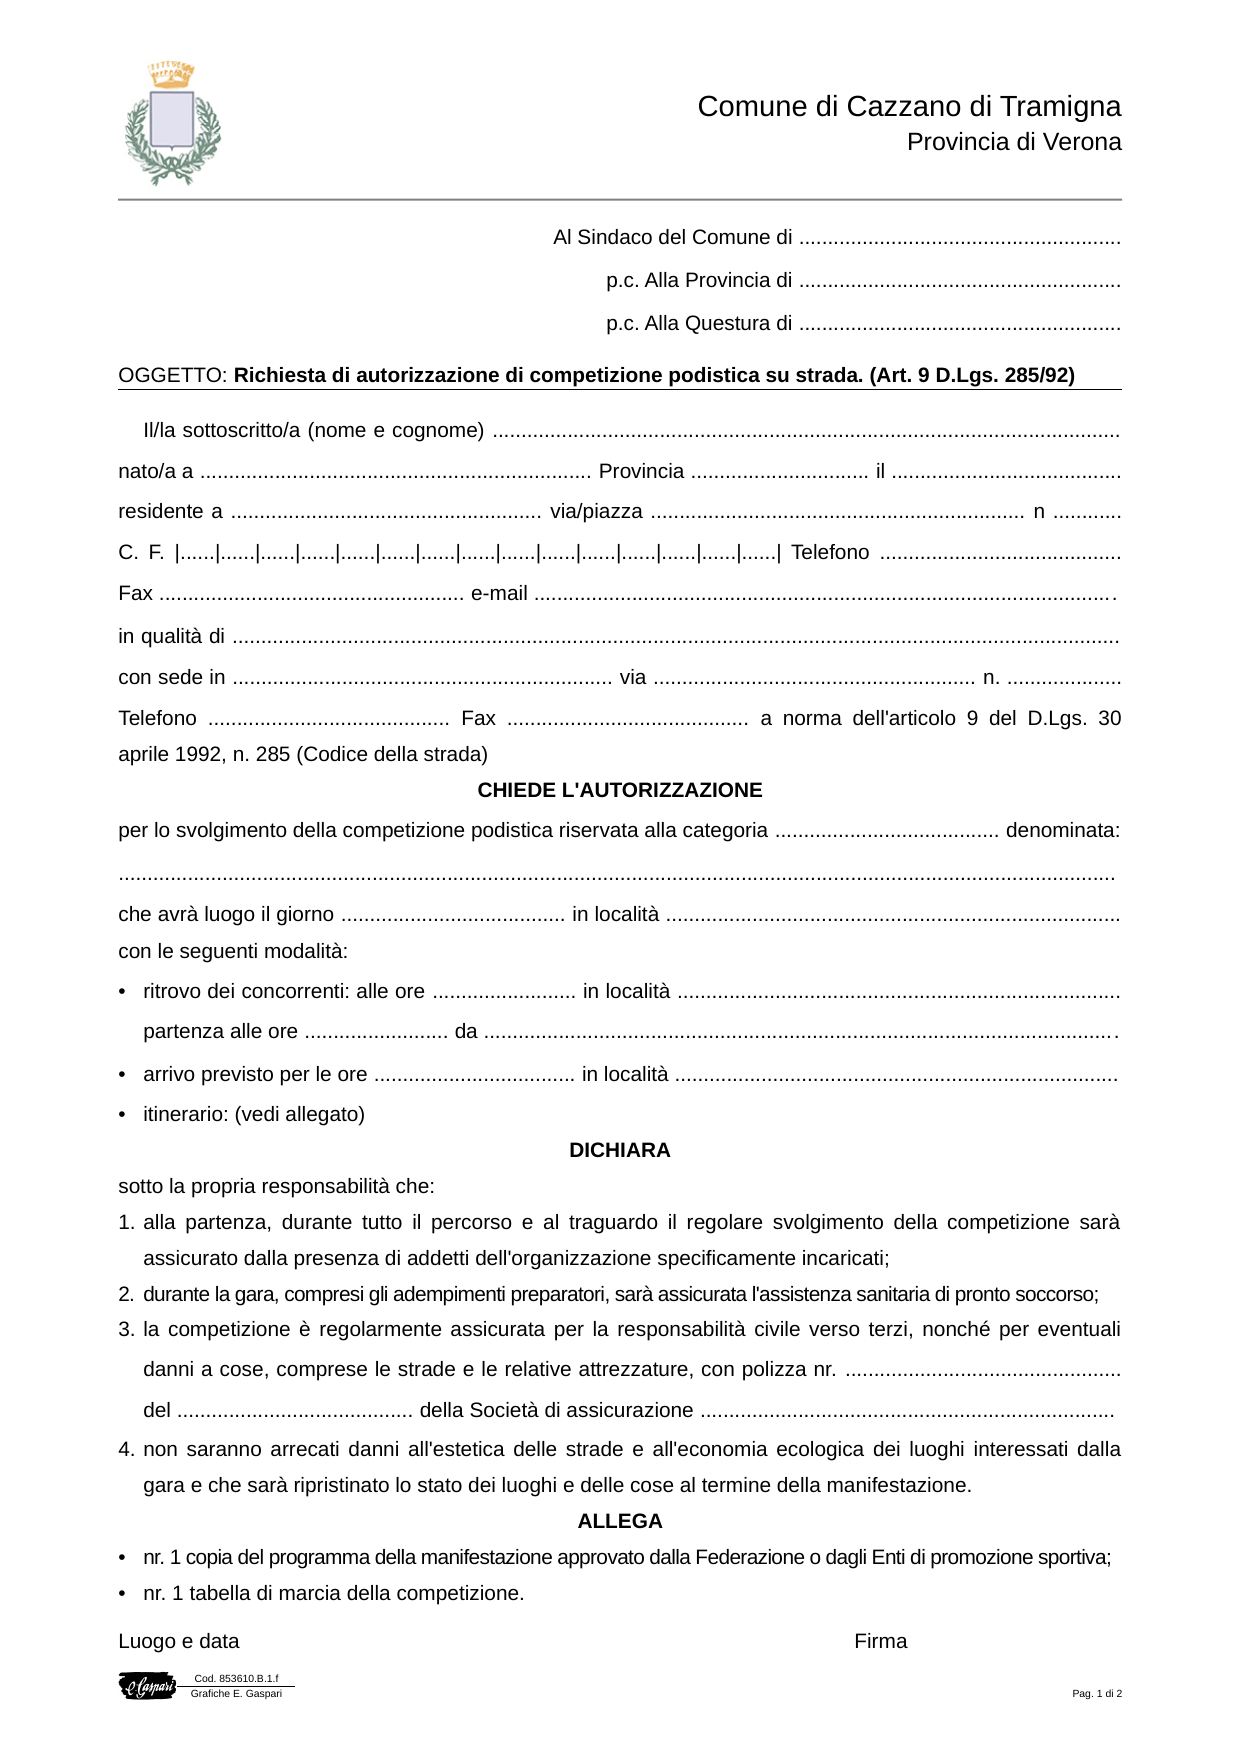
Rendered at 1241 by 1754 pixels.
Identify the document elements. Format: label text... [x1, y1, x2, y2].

text per lo svolgimento della competizione podistica riservata alla categoria ....................................... denominata: [118, 814, 1122, 843]
text • itinerario: (vedi allegato) [118, 1102, 1122, 1126]
text Il/la sottoscritto/a (nome e cognome) ............................................................................................................. nato/a a .................................................................... Provincia ............................... il ........................................ residente a ...................................................... via/piazza ................................................................. n ............ C. F. |......|......|......|......|......|......|......|......|......|......|......|......|......|......|......| Telefono .......................................... Fax ..................................................... e-mail ..................................................................................................... [118, 414, 1122, 606]
picture [118, 1671, 177, 1700]
text OGGETTO: Richiesta di autorizzazione di competizione podistica su strada. (Art. 9 D.Lgs. 285/92) [118, 363, 1122, 389]
text ALLEGA [118, 1509, 1122, 1533]
text • nr. 1 copia del programma della manifestazione approvato dalla Federazione o dagli Enti di promozione sportiva; [118, 1545, 1122, 1569]
text p.c. Alla Provincia di ........................................................ [546, 264, 1122, 293]
text 3. la competizione è regolarmente assicurata per la responsabilità civile verso terzi, nonché per eventuali danni a cose, comprese le strade e le relative attrezzature, con polizza nr. ................................................ del ......................................... della Società di assicurazione ........................................................................ [118, 1317, 1122, 1423]
text 1. alla partenza, durante tutto il percorso e al traguardo il regolare svolgimento della competizione sarà assicurato dalla presenza di addetti dell'organizzazione specificamente incaricati; [118, 1209, 1122, 1269]
text p.c. Alla Questura di ........................................................ [546, 307, 1122, 336]
picture [122, 58, 224, 189]
text Provincia di Verona [224, 127, 1122, 156]
text 2. durante la gara, compresi gli adempimenti preparatori, sarà assicurata l'assistenza sanitaria di pronto soccorso; [118, 1281, 1122, 1305]
text Al Sindaco del Comune di ........................................................ [546, 221, 1122, 250]
text sotto la propria responsabilità che: [118, 1173, 1122, 1197]
text 4. non saranno arrecati danni all'estetica delle strade e all'economia ecologica dei luoghi interessati dalla gara e che sarà ripristinato lo stato dei luoghi e delle cose al termine della manifestazione. [118, 1437, 1122, 1497]
text • ritrovo dei concorrenti: alle ore ......................... in località ............................................................................. partenza alle ore ......................... da .............................................................................................................. [118, 975, 1122, 1044]
text DICHIARA [118, 1138, 1122, 1162]
text in qualità di .......................................................................................................................................................... con sede in .................................................................. via ........................................................ n. .................... Telefono .......................................... Fax .......................................... a norma dell'articolo 9 del D.Lgs. 30 aprile 1992, n. 285 (Codice della strada) [118, 620, 1122, 766]
text Luogo e data Firma [118, 1629, 1122, 1653]
text Comune di Cazzano di Tramigna [224, 89, 1122, 122]
text ............................................................................................................................................................................. che avrà luogo il giorno ....................................... in località ............................................................................... con le seguenti modalità: [118, 857, 1122, 963]
text • arrivo previsto per le ore ................................... in località ............................................................................. [118, 1058, 1122, 1087]
text • nr. 1 tabella di marcia della competizione. [118, 1581, 1122, 1605]
text CHIEDE L'AUTORIZZAZIONE [118, 778, 1122, 802]
